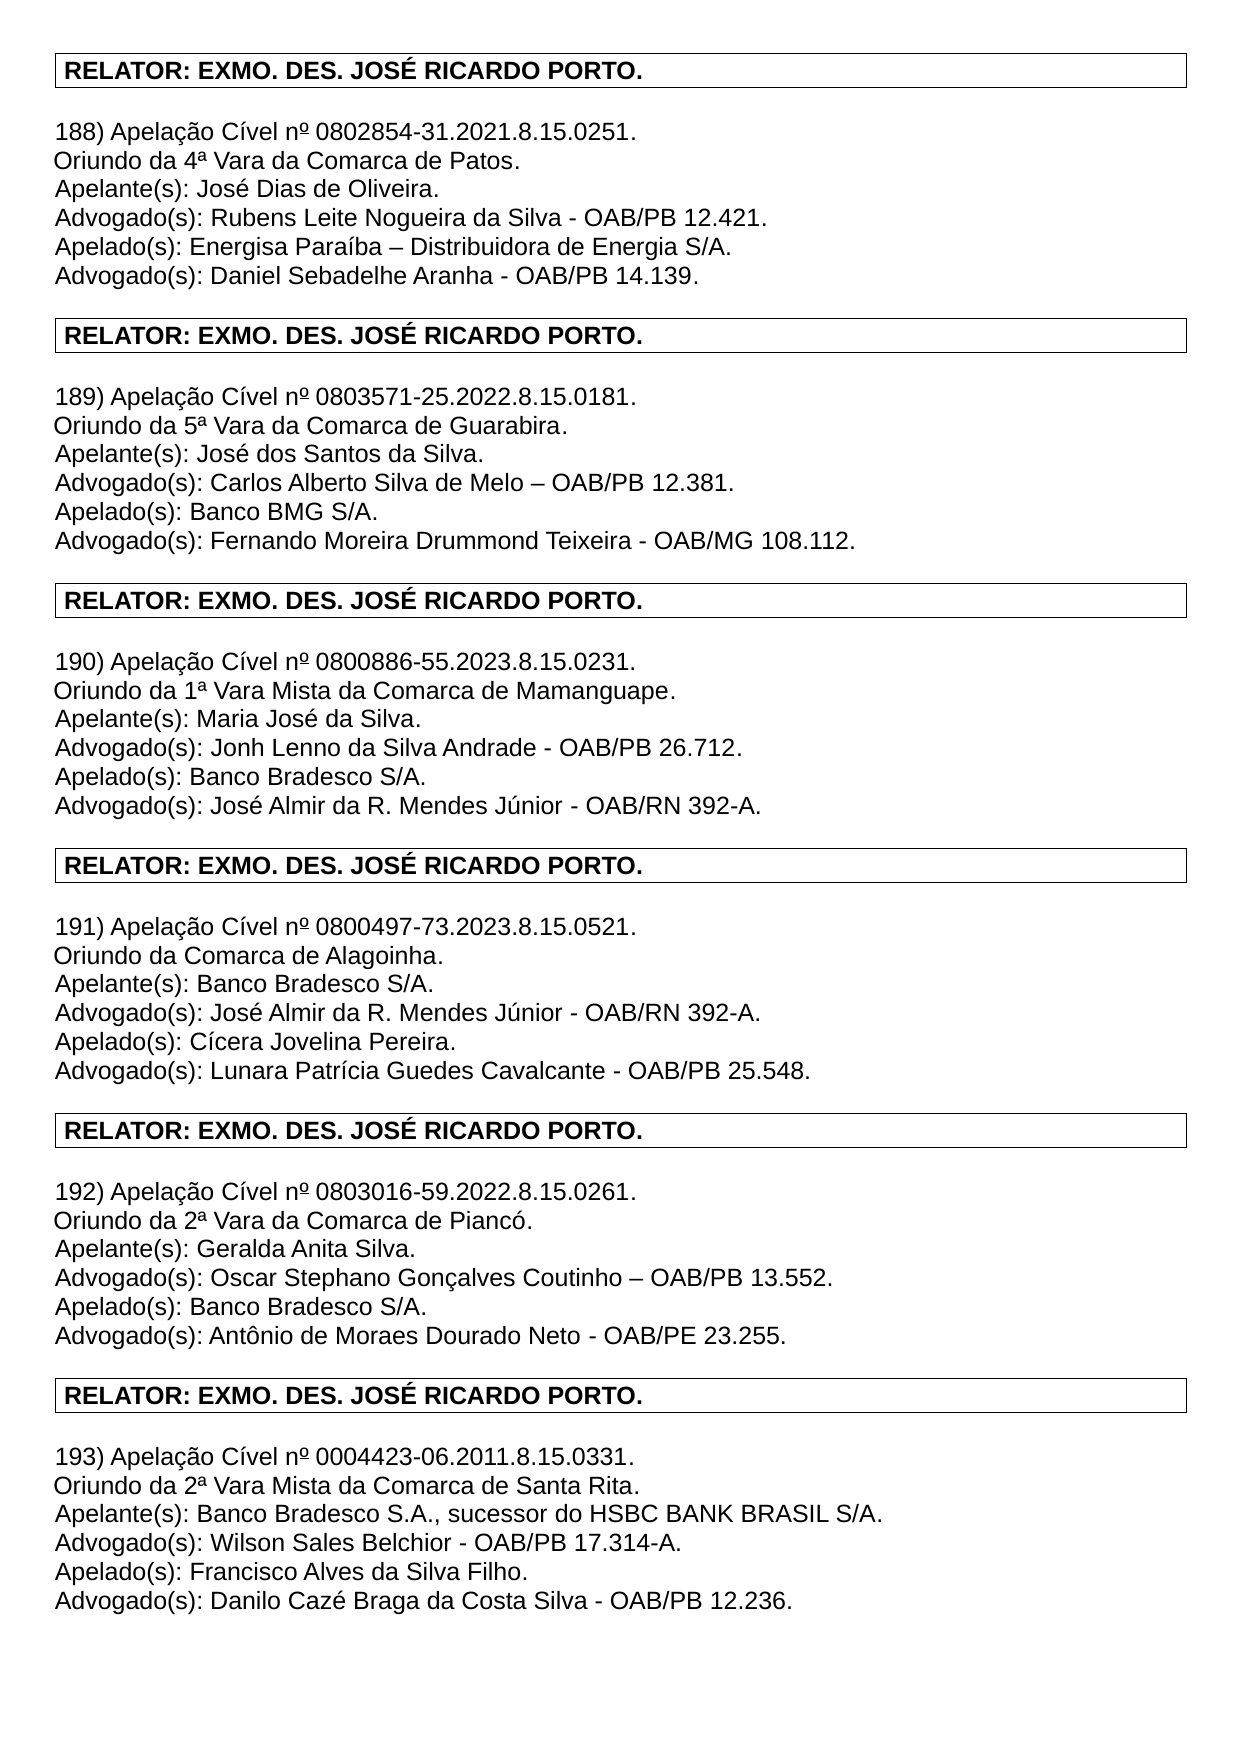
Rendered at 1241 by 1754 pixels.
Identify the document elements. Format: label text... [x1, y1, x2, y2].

text Oriundo da 5ª Vara da Comarca de Guarabira. [53, 411, 1187, 439]
text RELATOR: EXMO. DES. JOSÉ RICARDO PORTO. [56, 584, 1186, 617]
text Advogado(s): José Almir da R. Mendes Júnior - OAB/RN 392-A. [54, 998, 1187, 1027]
text 189) Apelação Cível nº 0803571-25.2022.8.15.0181. [54, 382, 1187, 411]
text RELATOR: EXMO. DES. JOSÉ RICARDO PORTO. [56, 319, 1186, 352]
text Oriundo da 4ª Vara da Comarca de Patos. [53, 146, 1187, 174]
text Apelado(s): Banco BMG S/A. [54, 497, 1187, 526]
text Apelado(s): Cícera Jovelina Pereira. [54, 1027, 1187, 1056]
text Apelado(s): Energisa Paraíba – Distribuidora de Energia S/A. [54, 232, 1187, 261]
text 192) Apelação Cível nº 0803016-59.2022.8.15.0261. [54, 1177, 1187, 1206]
text Apelante(s): Banco Bradesco S.A., sucessor do HSBC BANK BRASIL S/A. [54, 1499, 1187, 1528]
text Apelante(s): José dos Santos da Silva. [54, 439, 1187, 468]
text RELATOR: EXMO. DES. JOSÉ RICARDO PORTO. [56, 54, 1186, 87]
text Apelante(s): Maria José da Silva. [54, 704, 1187, 733]
text Advogado(s): Wilson Sales Belchior - OAB/PB 17.314-A. [54, 1528, 1187, 1557]
text Advogado(s): Danilo Cazé Braga da Costa Silva - OAB/PB 12.236. [54, 1586, 1187, 1614]
text Oriundo da 2ª Vara da Comarca de Piancó. [53, 1206, 1187, 1234]
text RELATOR: EXMO. DES. JOSÉ RICARDO PORTO. [56, 1379, 1186, 1412]
text 188) Apelação Cível nº 0802854-31.2021.8.15.0251. [54, 117, 1187, 146]
text Apelado(s): Francisco Alves da Silva Filho. [54, 1557, 1187, 1586]
text Advogado(s): Rubens Leite Nogueira da Silva - OAB/PB 12.421. [54, 203, 1187, 232]
text Apelado(s): Banco Bradesco S/A. [54, 762, 1187, 791]
text Advogado(s): Oscar Stephano Gonçalves Coutinho – OAB/PB 13.552. [54, 1263, 1187, 1292]
text 190) Apelação Cível nº 0800886-55.2023.8.15.0231. [54, 647, 1187, 676]
text Oriundo da Comarca de Alagoinha. [53, 941, 1187, 969]
text Advogado(s): Lunara Patrícia Guedes Cavalcante - OAB/PB 25.548. [54, 1056, 1187, 1084]
text Apelante(s): Banco Bradesco S/A. [54, 969, 1187, 998]
text Advogado(s): Fernando Moreira Drummond Teixeira - OAB/MG 108.112. [54, 526, 1187, 554]
text Oriundo da 1ª Vara Mista da Comarca de Mamanguape. [53, 676, 1187, 704]
text Advogado(s): Carlos Alberto Silva de Melo – OAB/PB 12.381. [54, 468, 1187, 497]
text Advogado(s): Daniel Sebadelhe Aranha - OAB/PB 14.139. [54, 261, 1187, 289]
text Oriundo da 2ª Vara Mista da Comarca de Santa Rita. [53, 1471, 1187, 1499]
text Advogado(s): Jonh Lenno da Silva Andrade - OAB/PB 26.712. [54, 733, 1187, 762]
text Apelado(s): Banco Bradesco S/A. [54, 1292, 1187, 1321]
text Advogado(s): José Almir da R. Mendes Júnior - OAB/RN 392-A. [54, 791, 1187, 819]
text RELATOR: EXMO. DES. JOSÉ RICARDO PORTO. [56, 1114, 1186, 1147]
text 191) Apelação Cível nº 0800497-73.2023.8.15.0521. [54, 912, 1187, 941]
text Apelante(s): José Dias de Oliveira. [54, 174, 1187, 203]
text Advogado(s): Antônio de Moraes Dourado Neto - OAB/PE 23.255. [54, 1321, 1187, 1349]
text 193) Apelação Cível nº 0004423-06.2011.8.15.0331. [54, 1442, 1187, 1471]
text Apelante(s): Geralda Anita Silva. [54, 1234, 1187, 1263]
text RELATOR: EXMO. DES. JOSÉ RICARDO PORTO. [56, 849, 1186, 882]
